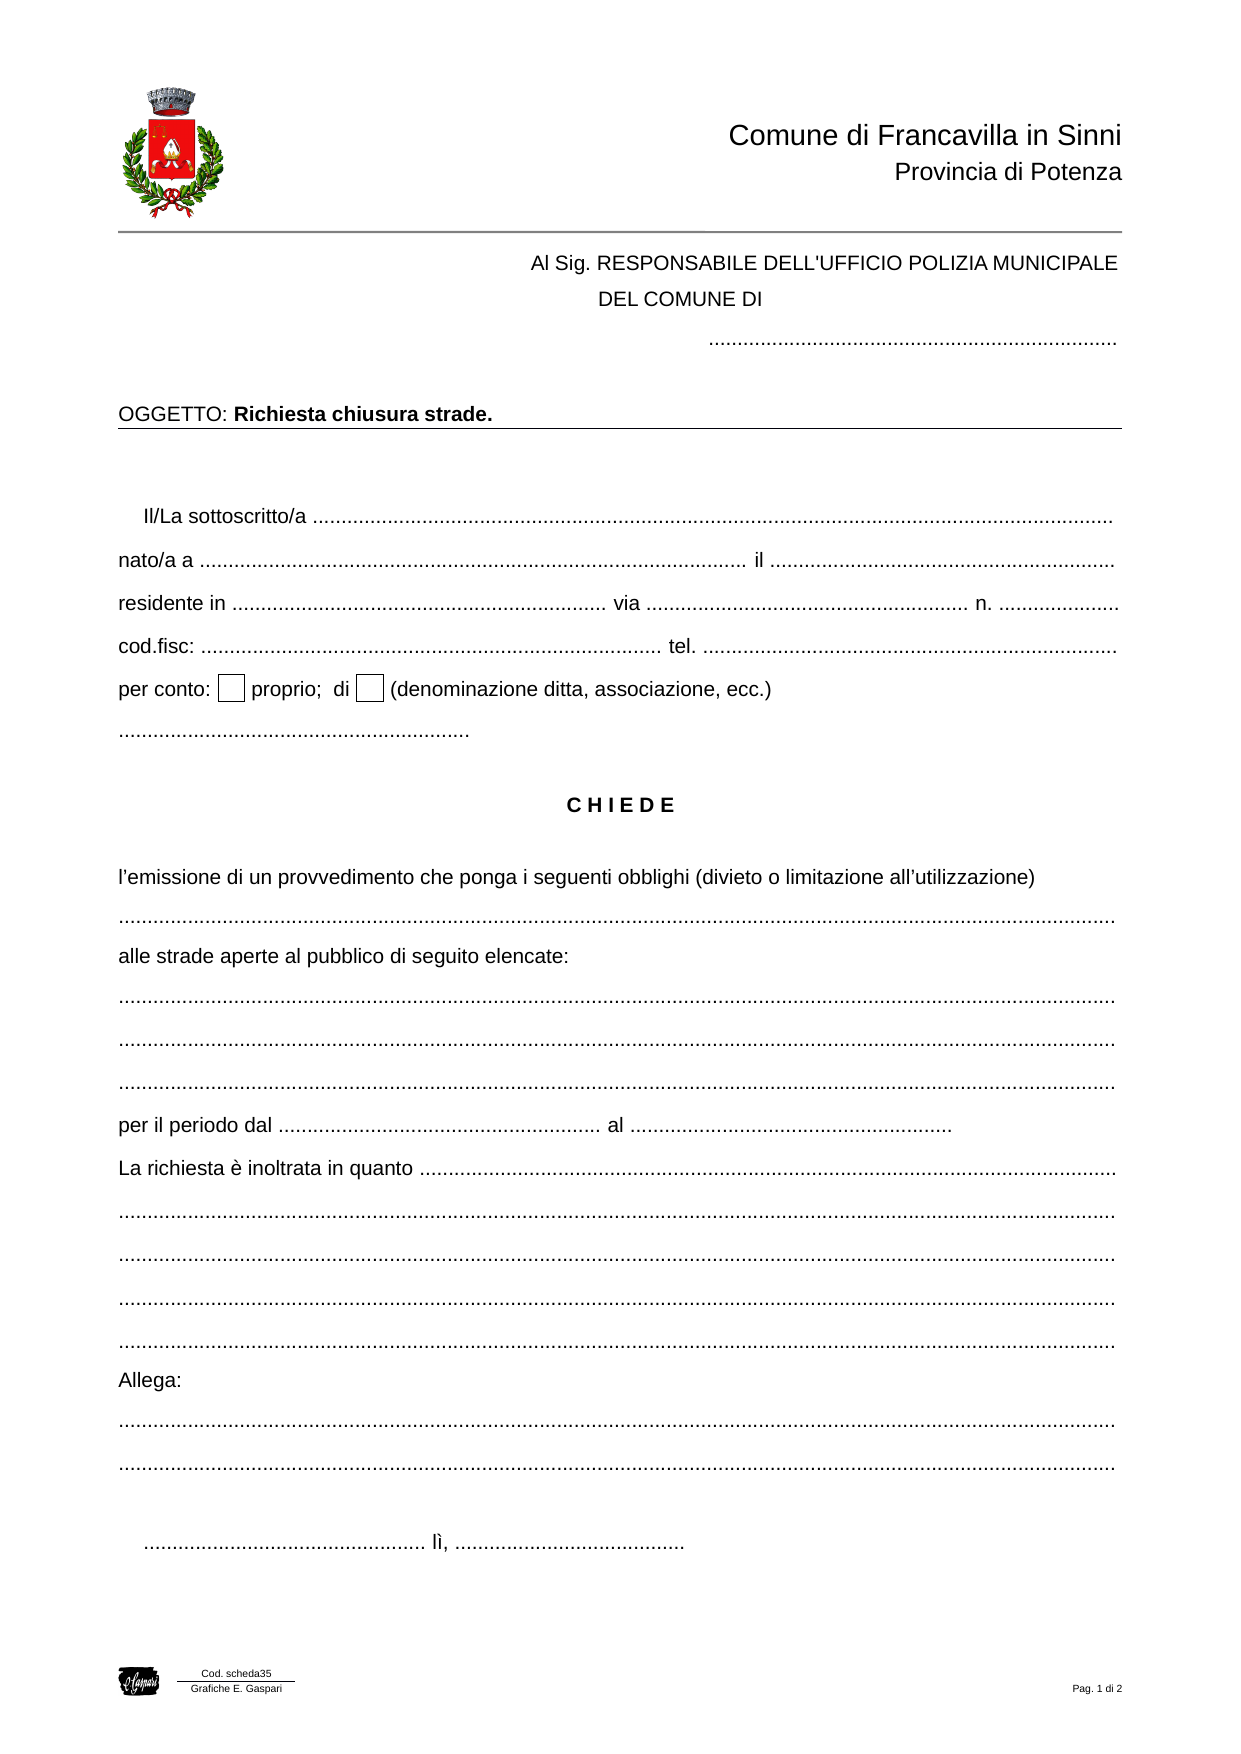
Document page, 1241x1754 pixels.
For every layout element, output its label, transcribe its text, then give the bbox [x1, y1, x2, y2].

text nato/a a ............................................................................................... il ............................................................ [118, 544, 1122, 572]
text l’emissione di un provvedimento che ponga i seguenti obblighi (divieto o limitazione all’utilizzazione) ............................................................................................................................................................................. [118, 865, 1122, 929]
text ............................................................................................................................................................................. [118, 1195, 1122, 1224]
text ............................................................................................................................................................................. [118, 1238, 1122, 1267]
text ............................................................................................................................................................................. [118, 1325, 1122, 1353]
text ....................................................................... [708, 322, 1122, 351]
text ................................................. lì, ........................................ [143, 1526, 1122, 1555]
text ............................................................................................................................................................................. [118, 1282, 1122, 1310]
text Provincia di Potenza [224, 157, 1122, 185]
text ............................................................................................................................................................................. [118, 980, 1122, 1008]
text cod.fisc: ................................................................................ tel. ........................................................................ [118, 630, 1122, 659]
text ............................................................................................................................................................................. [118, 1447, 1122, 1476]
text OGGETTO: Richiesta chiusura strade. [118, 402, 1122, 428]
text alle strade aperte al pubblico di seguito elencate: [118, 944, 1122, 968]
text DEL COMUNE DI [598, 287, 1122, 311]
text Comune di Francavilla in Sinni [224, 118, 1122, 152]
text C H I E D E [118, 793, 1122, 817]
text per il periodo dal ........................................................ al ........................................................ [118, 1109, 1122, 1138]
text ............................................................................................................................................................................. [118, 1404, 1122, 1432]
text Al Sig. RESPONSABILE DELL'UFFICIO POLIZIA MUNICIPALE [531, 251, 1122, 274]
text residente in ................................................................. via ........................................................ n. ..................... [118, 587, 1122, 616]
picture [122, 87, 224, 219]
text ............................................................................................................................................................................. [118, 1066, 1122, 1095]
text Allega: [118, 1368, 1122, 1392]
text La richiesta è inoltrata in quanto ......................................................................................................................... [118, 1152, 1122, 1181]
text Il/La sottoscritto/a ........................................................................................................................................... [118, 501, 1122, 529]
picture [118, 1666, 160, 1696]
text ............................................................................................................................................................................. [118, 1023, 1122, 1052]
text per conto: proprio; di (denominazione ditta, associazione, ecc.) ............................................................. [118, 673, 1122, 742]
